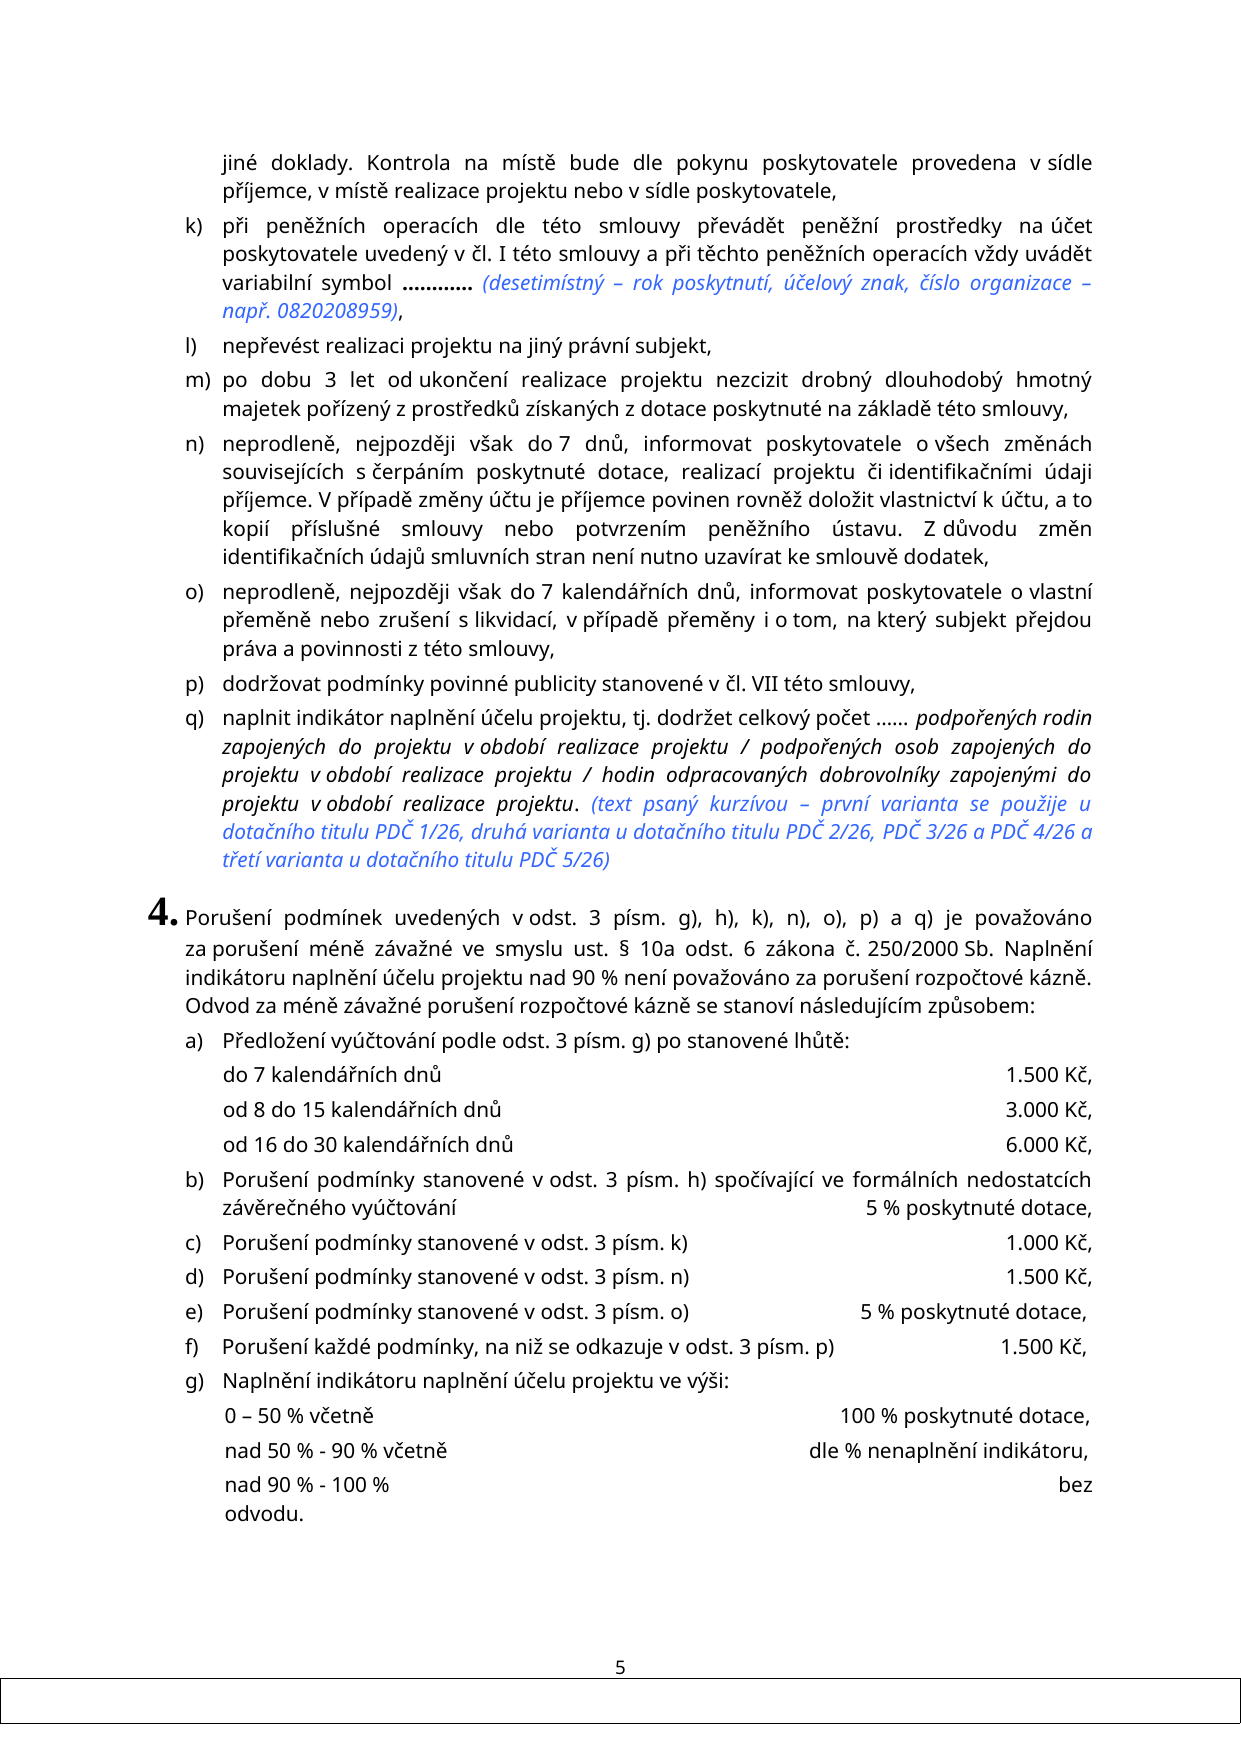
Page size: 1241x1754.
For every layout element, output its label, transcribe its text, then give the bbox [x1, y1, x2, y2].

list po dobu 3 let od ukončení realizace projektu nezcizit drobný dlouhodobý hmotný majetek pořízený z prostředků získaných z dotace poskytnuté na základě této smlouvy, [185, 366, 1092, 422]
list Porušení podmínky stanovené v odst. 3 písm. k) 1.000 Kč, [185, 1228, 1092, 1256]
list Porušení podmínky stanovené v odst. 3 písm. h) spočívající ve formálních nedostatcích závěrečného vyúčtování 5 % poskytnuté dotace, [185, 1165, 1092, 1222]
list při peněžních operacích dle této smlouvy převádět peněžní prostředky na účet poskytovatele uvedený v čl. I této smlouvy a při těchto peněžních operacích vždy uvádět variabilní symbol ………… (desetimístný – rok poskytnutí, účelový znak, číslo organizace – např. 0820208959), [185, 211, 1092, 324]
list Porušení každé podmínky, na niž se odkazuje v odst. 3 písm. p) 1.500 Kč, [185, 1332, 1092, 1360]
list nepřevést realizaci projektu na jiný právní subjekt, [185, 331, 1092, 359]
text nad 50 % - 90 % včetně dle % nenaplnění indikátoru, [224, 1436, 1092, 1464]
list neprodleně, nejpozději však do 7 kalendářních dnů, informovat poskytovatele o vlastní přeměně nebo zrušení s likvidací, v případě přeměny i o tom, na který subjekt přejdou práva a povinnosti z této smlouvy, [185, 577, 1092, 662]
text nad 90 % - 100 % bez odvodu. [224, 1471, 1092, 1527]
text do 7 kalendářních dnů 1.500 Kč, [223, 1061, 1092, 1089]
list jiné doklady. Kontrola na místě bude dle pokynu poskytovatele provedena v sídle příjemce, v místě realizace projektu nebo v sídle poskytovatele, [185, 148, 1092, 204]
text 0 – 50 % včetně 100 % poskytnuté dotace, [224, 1401, 1092, 1430]
list Porušení podmínek uvedených v odst. 3 písm. g), h), k), n), o), p) a q) je považováno za porušení méně závažné ve smyslu ust. § 10a odst. 6 zákona č. 250/2000 Sb. Naplnění indikátoru naplnění účelu projektu nad 90 % není považováno za porušení rozpočtové kázně. Odvod za méně závažné porušení rozpočtové kázně se stanoví následujícím způsobem: [148, 886, 1092, 1020]
list neprodleně, nejpozději však do 7 dnů, informovat poskytovatele o všech změnách souvisejících s čerpáním poskytnuté dotace, realizací projektu či identifikačními údaji příjemce. V případě změny účtu je příjemce povinen rovněž doložit vlastnictví k účtu, a to kopií příslušné smlouvy nebo potvrzením peněžního ústavu. Z důvodu změn identifikačních údajů smluvních stran není nutno uzavírat ke smlouvě dodatek, [185, 429, 1092, 571]
list Porušení podmínky stanovené v odst. 3 písm. n) 1.500 Kč, [185, 1262, 1092, 1291]
list Porušení podmínky stanovené v odst. 3 písm. o) 5 % poskytnuté dotace, [185, 1297, 1092, 1326]
list Naplnění indikátoru naplnění účelu projektu ve výši: [185, 1367, 1092, 1395]
list naplnit indikátor naplnění účelu projektu, tj. dodržet celkový počet …… podpořených rodin zapojených do projektu v období realizace projektu / podpořených osob zapojených do projektu v období realizace projektu / hodin odpracovaných dobrovolníky zapojenými do projektu v období realizace projektu. (text psaný kurzívou – první varianta se použije u dotačního titulu PDČ 1/26, druhá varianta u dotačního titulu PDČ 2/26, PDČ 3/26 a PDČ 4/26 a třetí varianta u dotačního titulu PDČ 5/26) [185, 703, 1092, 874]
list Předložení vyúčtování podle odst. 3 písm. g) po stanovené lhůtě: [185, 1026, 1092, 1054]
text od 16 do 30 kalendářních dnů 6.000 Kč, [223, 1130, 1092, 1158]
list dodržovat podmínky povinné publicity stanovené v čl. VII této smlouvy, [185, 669, 1092, 697]
text od 8 do 15 kalendářních dnů 3.000 Kč, [223, 1095, 1092, 1124]
